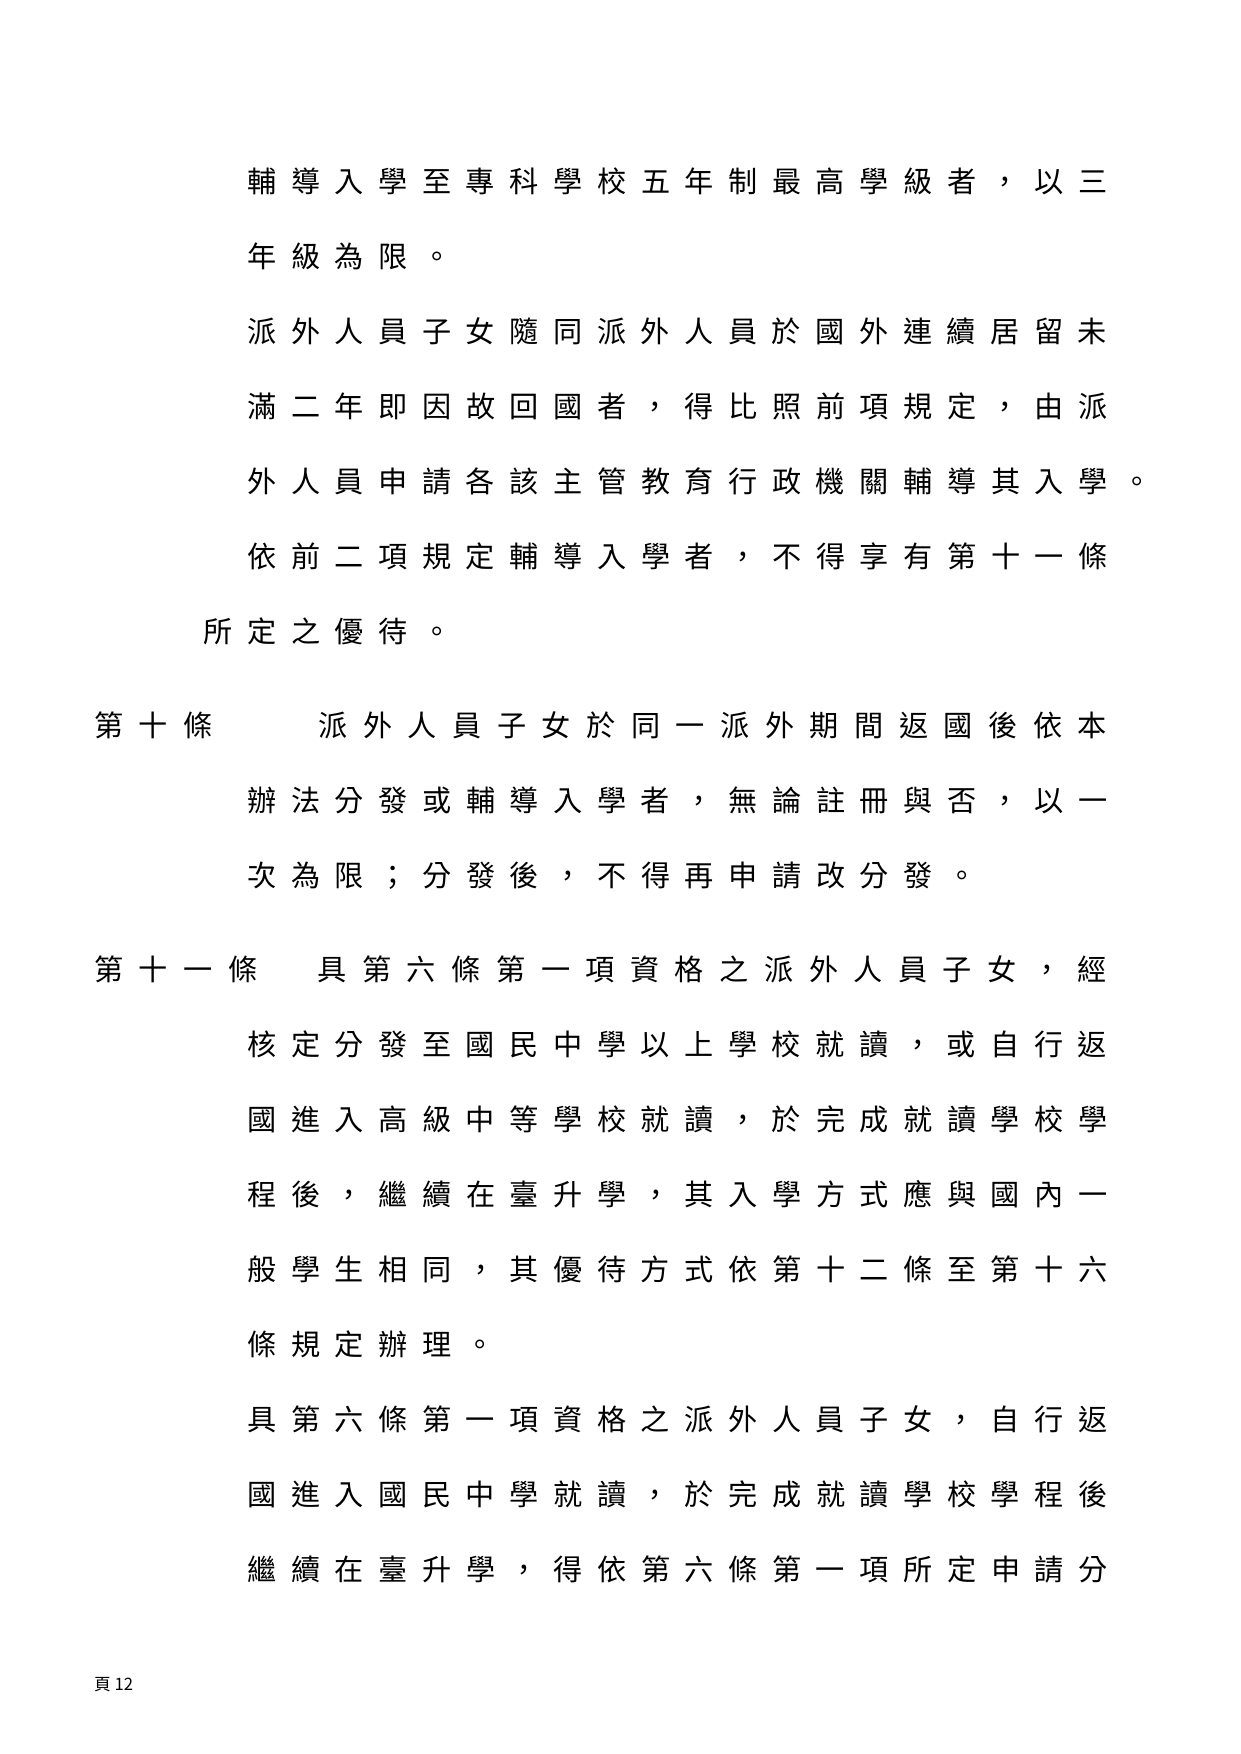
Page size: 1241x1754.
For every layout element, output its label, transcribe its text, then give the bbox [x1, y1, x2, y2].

text 第十條 派外人員子女於同一派外期間返國後依本辦法分發或輔導入學者，無論註冊與否，以一次為限；分發後，不得再申請改分發。 [94, 680, 1122, 905]
text 派外人員子女隨同派外人員於國外連續居留未滿二年即因故回國者，得比照前項規定，由派外人員申請各該主管教育行政機關輔導其入學。 [241, 286, 1122, 511]
text 輔導入學至專科學校五年制最高學級者，以三年級為限。 [94, 136, 1122, 286]
text 具第六條第一項資格之派外人員子女，自行返國進入國民中學就讀，於完成就讀學校學程後，繼續在臺升學，得依第六條第一項所定申請分發入學方式或第十二條、第十三條所定入學優待方式擇一辦理。 [241, 1374, 1122, 1599]
text 第十一條 具第六條第一項資格之派外人員子女，經核定分發至國民中學以上學校就讀，或自行返國進入高級中等學校就讀，於完成就讀學校學程後，繼續在臺升學，其入學方式應與國內一般學生相同，其優待方式依第十二條至第十六條規定辦理。 [94, 924, 1122, 1374]
text 依前二項規定輔導入學者，不得享有第十一條所定之優待。 [183, 511, 1122, 661]
